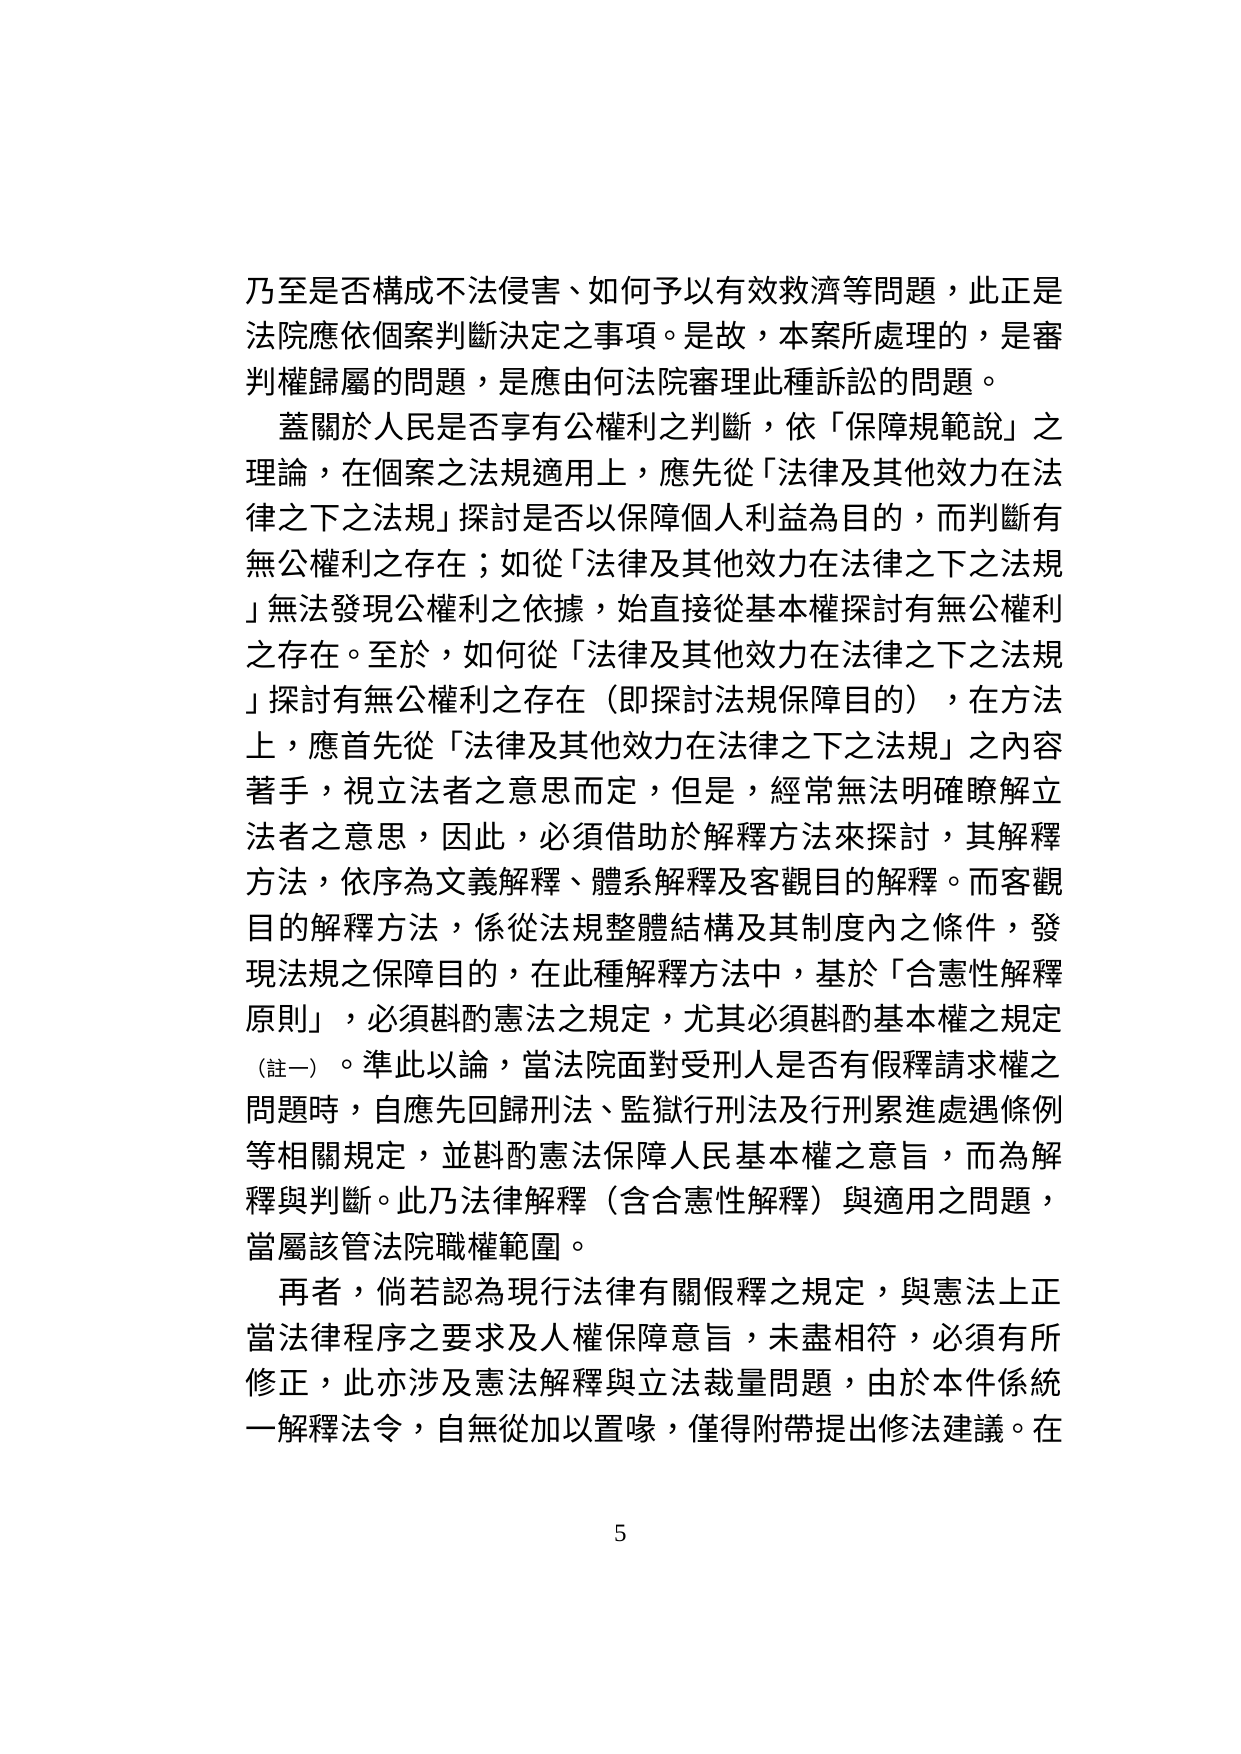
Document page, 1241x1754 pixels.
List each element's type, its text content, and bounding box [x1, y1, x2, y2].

text 蓋關於人民是否享有公權利之判斷，依「保障規範說」之理論，在個案之法規適用上，應先從「法律及其他效力在法律之下之法規」探討是否以保障個人利益為目的，而判斷有無公權利之存在；如從「法律及其他效力在法律之下之法規」無法發現公權利之依據，始直接從基本權探討有無公權利之存在。至於，如何從「法律及其他效力在法律之下之法規」探討有無公權利之存在（即探討法規保障目的），在方法上，應首先從「法律及其他效力在法律之下之法規」之內容著手，視立法者之意思而定，但是，經常無法明確瞭解立法者之意思，因此，必須借助於解釋方法來探討，其解釋方法，依序為文義解釋、體系解釋及客觀目的解釋。而客觀目的解釋方法，係從法規整體結構及其制度內之條件，發現法規之保障目的，在此種解釋方法中，基於「合憲性解釋原則」，必須斟酌憲法之規定，尤其必須斟酌基本權之規定（註一）。準此以論，當法院面對受刑人是否有假釋請求權之問題時，自應先回歸刑法、監獄行刑法及行刑累進處遇條例等相關規定，並斟酌憲法保障人民基本權之意旨，而為解釋與判斷。此乃法律解釋（含合憲性解釋）與適用之問題，當屬該管法院職權範圍。 [245, 402, 1063, 1267]
text 再者，倘若認為現行法律有關假釋之規定，與憲法上正當法律程序之要求及人權保障意旨，未盡相符，必須有所修正，此亦涉及憲法解釋與立法裁量問題，由於本件係統一解釋法令，自無從加以置喙，僅得附帶提出修法建議。在相關法律未修正前，僅得就現行法律為解釋與適用（含合憲性解釋）。故多數意見斟酌現行行政訴訴訟法與刑事訴訟法相關規定，認為受刑人不服行政機關不予假釋之決定者，應由行政法院審理，當屬符合憲法要求大法官統一解釋法令之本旨。且由於本件解釋當僅屬法律效力，不具憲法效力，故如未來修法結果，法律明文規定由普通法院或特種法院（或法庭）審理者，自當依其規定。 [245, 1267, 1063, 1449]
text 換言之，本案所處理的，不是受刑人有無訴訟權之問題，當受刑人主張其權利被侵害而向法院提起訴訟時，這是人民訴訟權之行使，並無疑義，故不論該受刑人是否確實有權利被侵害、訴訟程序是否合法，一旦提起訴訟，法院即應就該訴訟個案加以審理。至該受刑人是否確實有權利被侵害，乃至是否構成不法侵害、如何予以有效救濟等問題，此正是法院應依個案判斷決定之事項。是故，本案所處理的，是審判權歸屬的問題，是應由何法院審理此種訴訟的問題。 [245, 266, 1063, 402]
